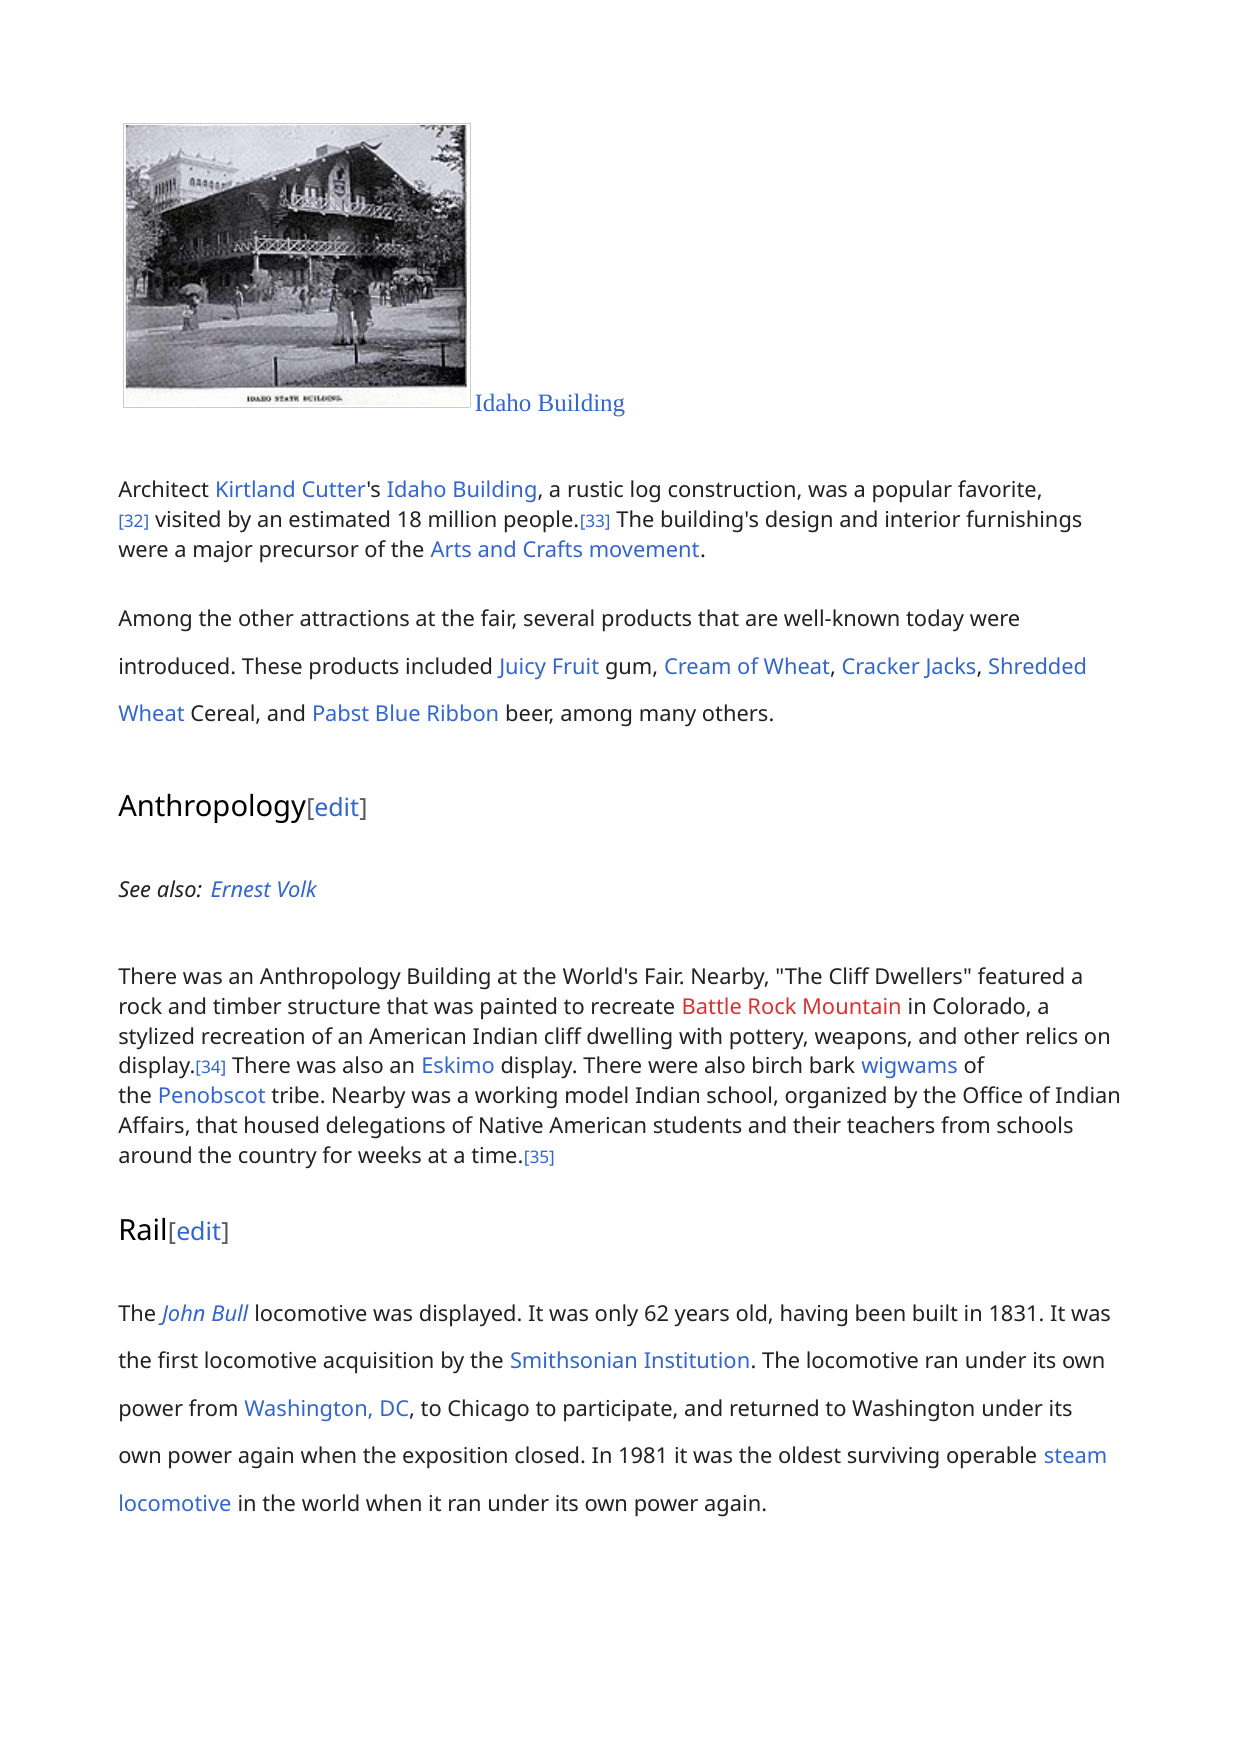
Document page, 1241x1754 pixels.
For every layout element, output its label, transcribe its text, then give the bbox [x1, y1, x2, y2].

text Among the other attractions at the fair, several products that are well-known today were introduced. These products included Juicy Fruit gum, Cream of Wheat, Cracker Jacks, Shredded Wheat Cereal, and Pabst Blue Ribbon beer, among many others. [118, 603, 1122, 728]
picture [125, 125, 467, 405]
text There was an Anthropology Building at the World's Fair. Nearby, "The Cliff Dwellers" featured a rock and timber structure that was painted to recreate Battle Rock Mountain in Colorado, a stylized recreation of an American Indian cliff dwelling with pottery, weapons, and other relics on display.[34] There was also an Eskimo display. There were also birch bark wigwams of the Penobscot tribe. Nearby was a working model Indian school, organized by the Office of Indian Affairs, that housed delegations of Native American students and their teachers from schools around the country for weeks at a time.[35] [118, 961, 1122, 1169]
subtitle Anthropology[edit] [118, 785, 1122, 825]
text Idaho Building [118, 118, 1122, 417]
subtitle Rail[edit] [118, 1209, 1122, 1249]
text The John Bull locomotive was displayed. It was only 62 years old, having been built in 1831. It was the first locomotive acquisition by the Smithsonian Institution. The locomotive ran under its own power from Washington, DC, to Chicago to participate, and returned to Washington under its own power again when the exposition closed. In 1981 it was the oldest surviving operable steam locomotive in the world when it ran under its own power again. [118, 1298, 1122, 1518]
text See also: Ernest Volk [118, 874, 1122, 904]
text Architect Kirtland Cutter's Idaho Building, a rustic log construction, was a popular favorite,[32] visited by an estimated 18 million people.[33] The building's design and interior furnishings were a major precursor of the Arts and Crafts movement. [118, 474, 1122, 563]
